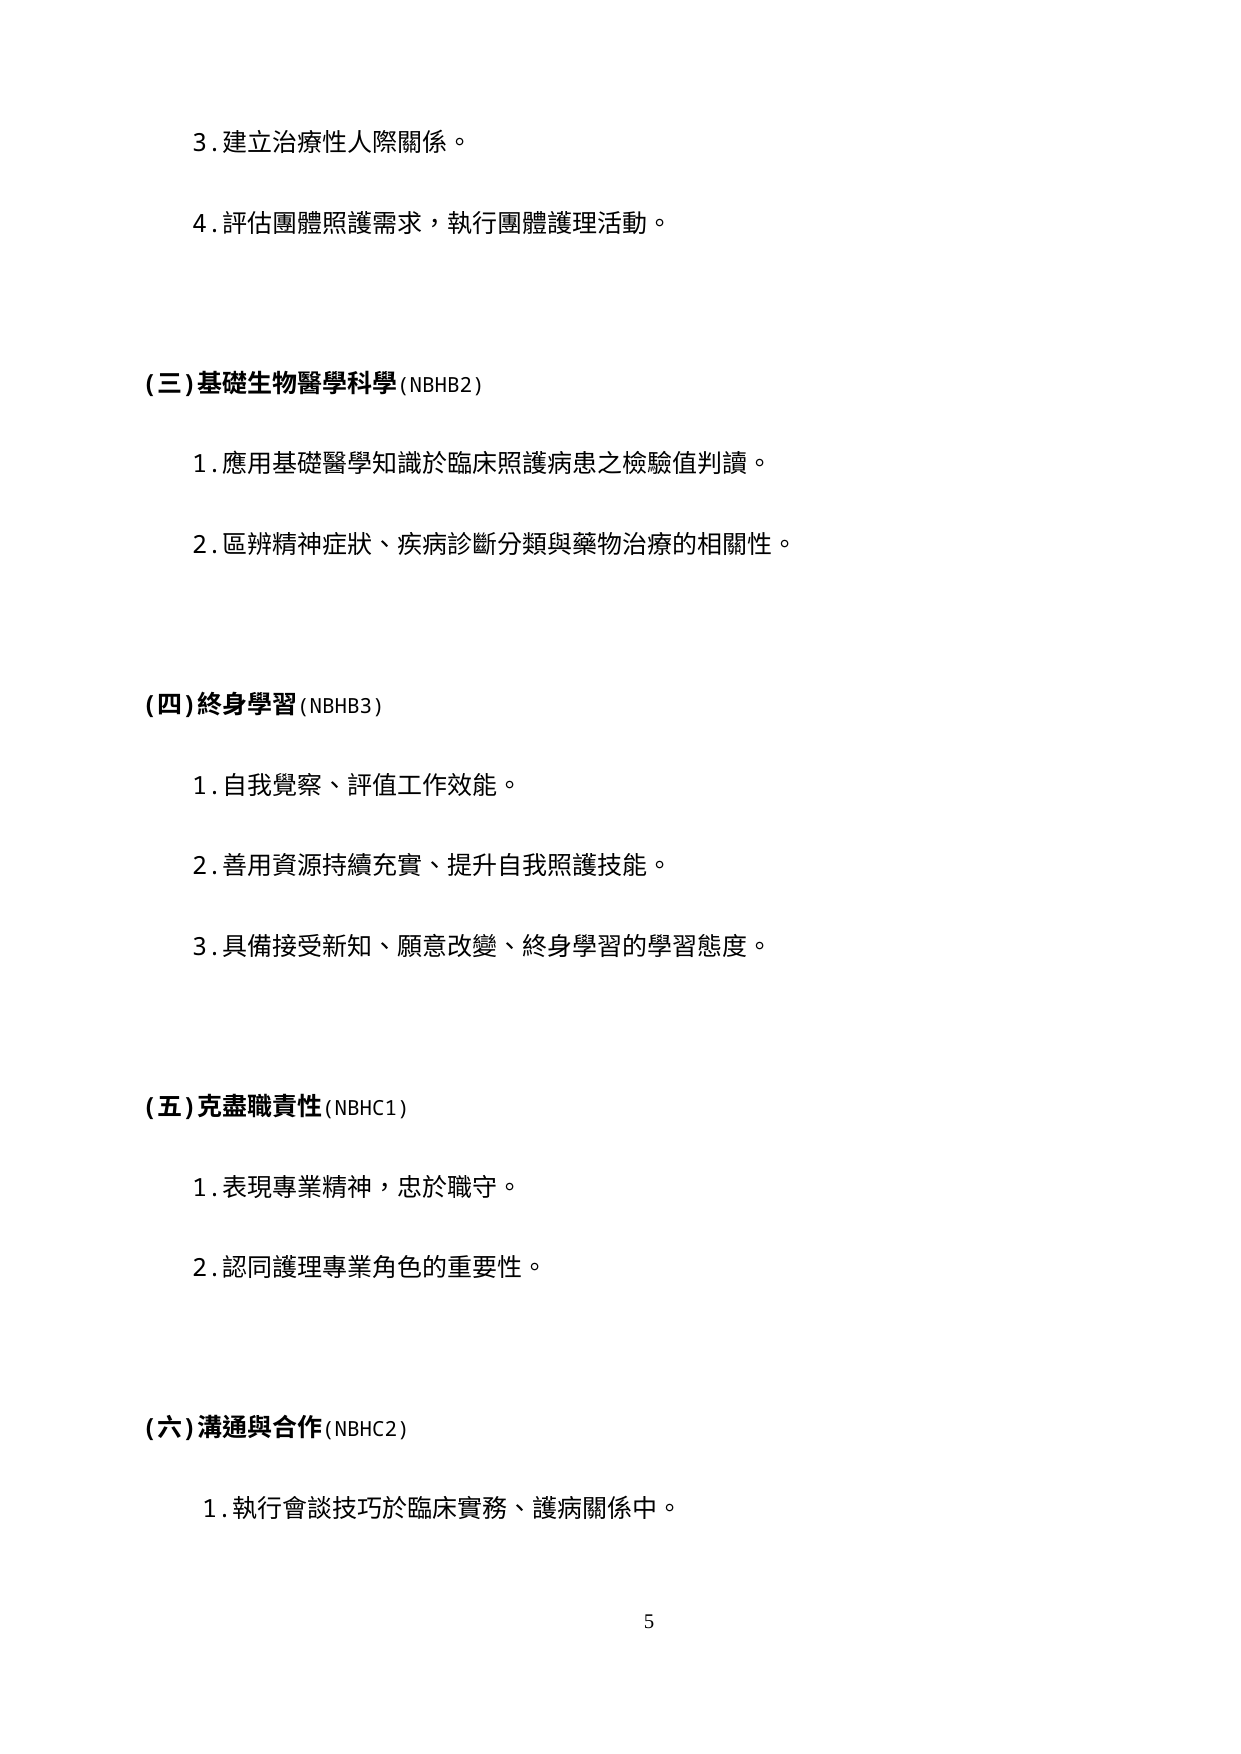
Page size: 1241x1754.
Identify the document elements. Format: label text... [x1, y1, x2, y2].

text (六)溝通與合作(NBHC2) [142, 1384, 1167, 1447]
text (三)基礎生物醫學科學(NBHB2) [142, 339, 1167, 402]
text (五)克盡職責性(NBHC1) [142, 1063, 1167, 1125]
text 3.建立治療性人際關係。 [142, 99, 1167, 161]
text 2.認同護理專業角色的重要性。 [142, 1224, 1167, 1287]
text 1.執行會談技巧於臨床實務、護病關係中。 [142, 1465, 1167, 1527]
text 4.評估團體照護需求，執行團體護理活動。 [142, 179, 1167, 242]
text 1.應用基礎醫學知識於臨床照護病患之檢驗值判讀。 [142, 420, 1167, 483]
text 1.自我覺察、評值工作效能。 [142, 742, 1167, 804]
text 2.善用資源持續充實、提升自我照護技能。 [142, 822, 1167, 885]
text 2.區辨精神症狀、疾病診斷分類與藥物治療的相關性。 [192, 501, 1167, 563]
text 3.具備接受新知、願意改變、終身學習的學習態度。 [142, 903, 1167, 965]
text (四)終身學習(NBHB3) [142, 661, 1167, 723]
text 1.表現專業精神，忠於職守。 [142, 1143, 1167, 1206]
